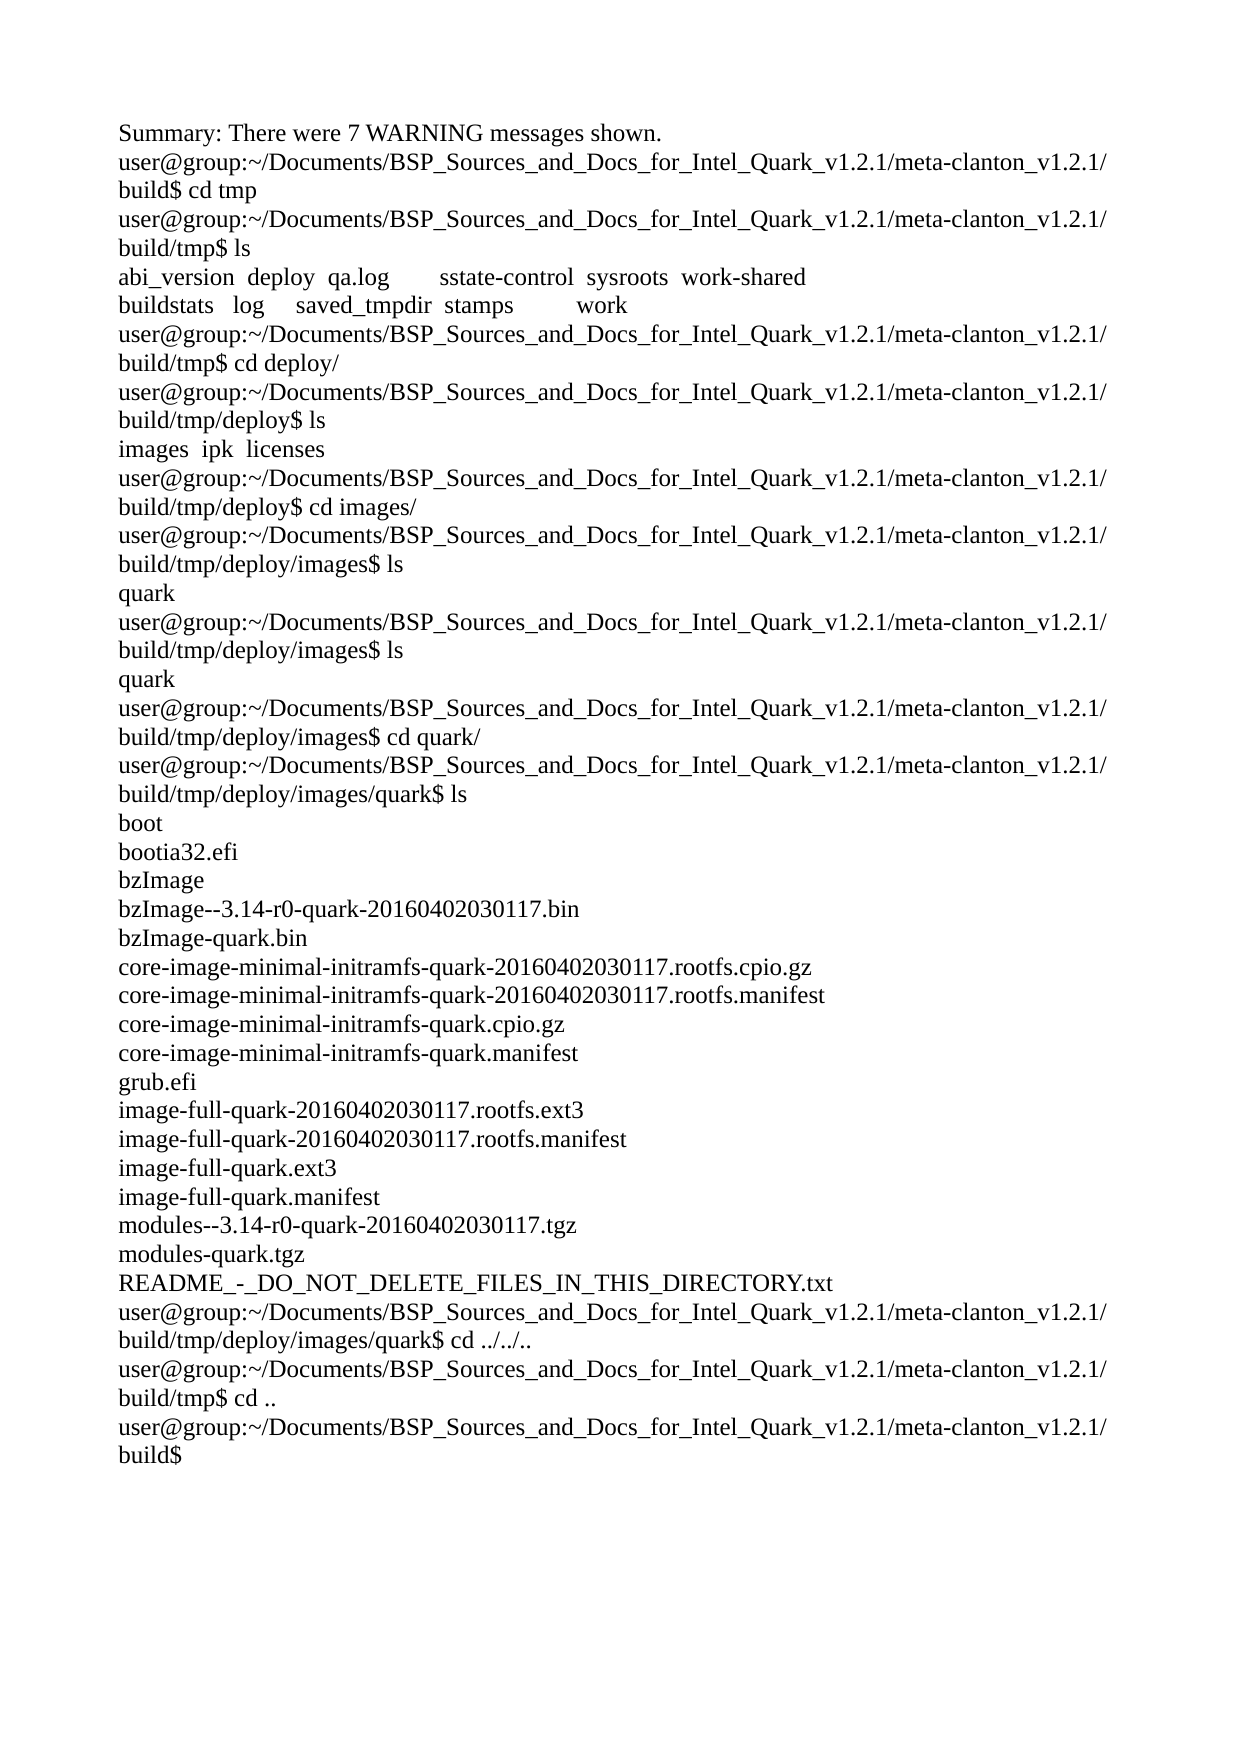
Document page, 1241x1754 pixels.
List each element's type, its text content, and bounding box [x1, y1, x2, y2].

text buildstats log saved_tmpdir stamps work [118, 291, 1122, 319]
text user@group:~/Documents/BSP_Sources_and_Docs_for_Intel_Quark_v1.2.1/meta-clanton_v1.2.1/build/tmp$ cd .. [118, 1354, 1122, 1412]
text user@group:~/Documents/BSP_Sources_and_Docs_for_Intel_Quark_v1.2.1/meta-clanton_v1.2.1/build/tmp/deploy/images/quark$ ls [118, 751, 1122, 808]
text user@group:~/Documents/BSP_Sources_and_Docs_for_Intel_Quark_v1.2.1/meta-clanton_v1.2.1/build/tmp/deploy/images$ ls [118, 607, 1122, 664]
text abi_version deploy qa.log sstate-control sysroots work-shared [118, 262, 1122, 291]
text user@group:~/Documents/BSP_Sources_and_Docs_for_Intel_Quark_v1.2.1/meta-clanton_v1.2.1/build/tmp/deploy/images$ ls [118, 521, 1122, 578]
text user@group:~/Documents/BSP_Sources_and_Docs_for_Intel_Quark_v1.2.1/meta-clanton_v1.2.1/build/tmp/deploy/images$ cd quark/ [118, 693, 1122, 751]
text core-image-minimal-initramfs-quark-20160402030117.rootfs.manifest [118, 981, 1122, 1009]
text user@group:~/Documents/BSP_Sources_and_Docs_for_Intel_Quark_v1.2.1/meta-clanton_v1.2.1/build/tmp$ ls [118, 204, 1122, 262]
text user@group:~/Documents/BSP_Sources_and_Docs_for_Intel_Quark_v1.2.1/meta-clanton_v1.2.1/build$ [118, 1412, 1122, 1469]
text user@group:~/Documents/BSP_Sources_and_Docs_for_Intel_Quark_v1.2.1/meta-clanton_v1.2.1/build/tmp/deploy/images/quark$ cd ../../.. [118, 1297, 1122, 1354]
text core-image-minimal-initramfs-quark.cpio.gz [118, 1009, 1122, 1038]
text image-full-quark-20160402030117.rootfs.ext3 [118, 1096, 1122, 1124]
text Summary: There were 7 WARNING messages shown. [118, 118, 1122, 147]
text quark [118, 578, 1122, 607]
text boot [118, 808, 1122, 837]
text modules-quark.tgz [118, 1239, 1122, 1268]
text bzImage--3.14-r0-quark-20160402030117.bin [118, 894, 1122, 923]
text bootia32.efi [118, 837, 1122, 866]
text images ipk licenses [118, 434, 1122, 463]
text modules--3.14-r0-quark-20160402030117.tgz [118, 1211, 1122, 1239]
text image-full-quark-20160402030117.rootfs.manifest [118, 1124, 1122, 1153]
text user@group:~/Documents/BSP_Sources_and_Docs_for_Intel_Quark_v1.2.1/meta-clanton_v1.2.1/build$ cd tmp [118, 147, 1122, 204]
text quark [118, 664, 1122, 693]
text image-full-quark.manifest [118, 1182, 1122, 1211]
text user@group:~/Documents/BSP_Sources_and_Docs_for_Intel_Quark_v1.2.1/meta-clanton_v1.2.1/build/tmp/deploy$ cd images/ [118, 463, 1122, 521]
text user@group:~/Documents/BSP_Sources_and_Docs_for_Intel_Quark_v1.2.1/meta-clanton_v1.2.1/build/tmp/deploy$ ls [118, 377, 1122, 434]
text bzImage-quark.bin [118, 923, 1122, 952]
text core-image-minimal-initramfs-quark.manifest [118, 1038, 1122, 1067]
text user@group:~/Documents/BSP_Sources_and_Docs_for_Intel_Quark_v1.2.1/meta-clanton_v1.2.1/build/tmp$ cd deploy/ [118, 319, 1122, 377]
text bzImage [118, 866, 1122, 894]
text README_-_DO_NOT_DELETE_FILES_IN_THIS_DIRECTORY.txt [118, 1268, 1122, 1297]
text core-image-minimal-initramfs-quark-20160402030117.rootfs.cpio.gz [118, 952, 1122, 981]
text image-full-quark.ext3 [118, 1153, 1122, 1182]
text grub.efi [118, 1067, 1122, 1096]
